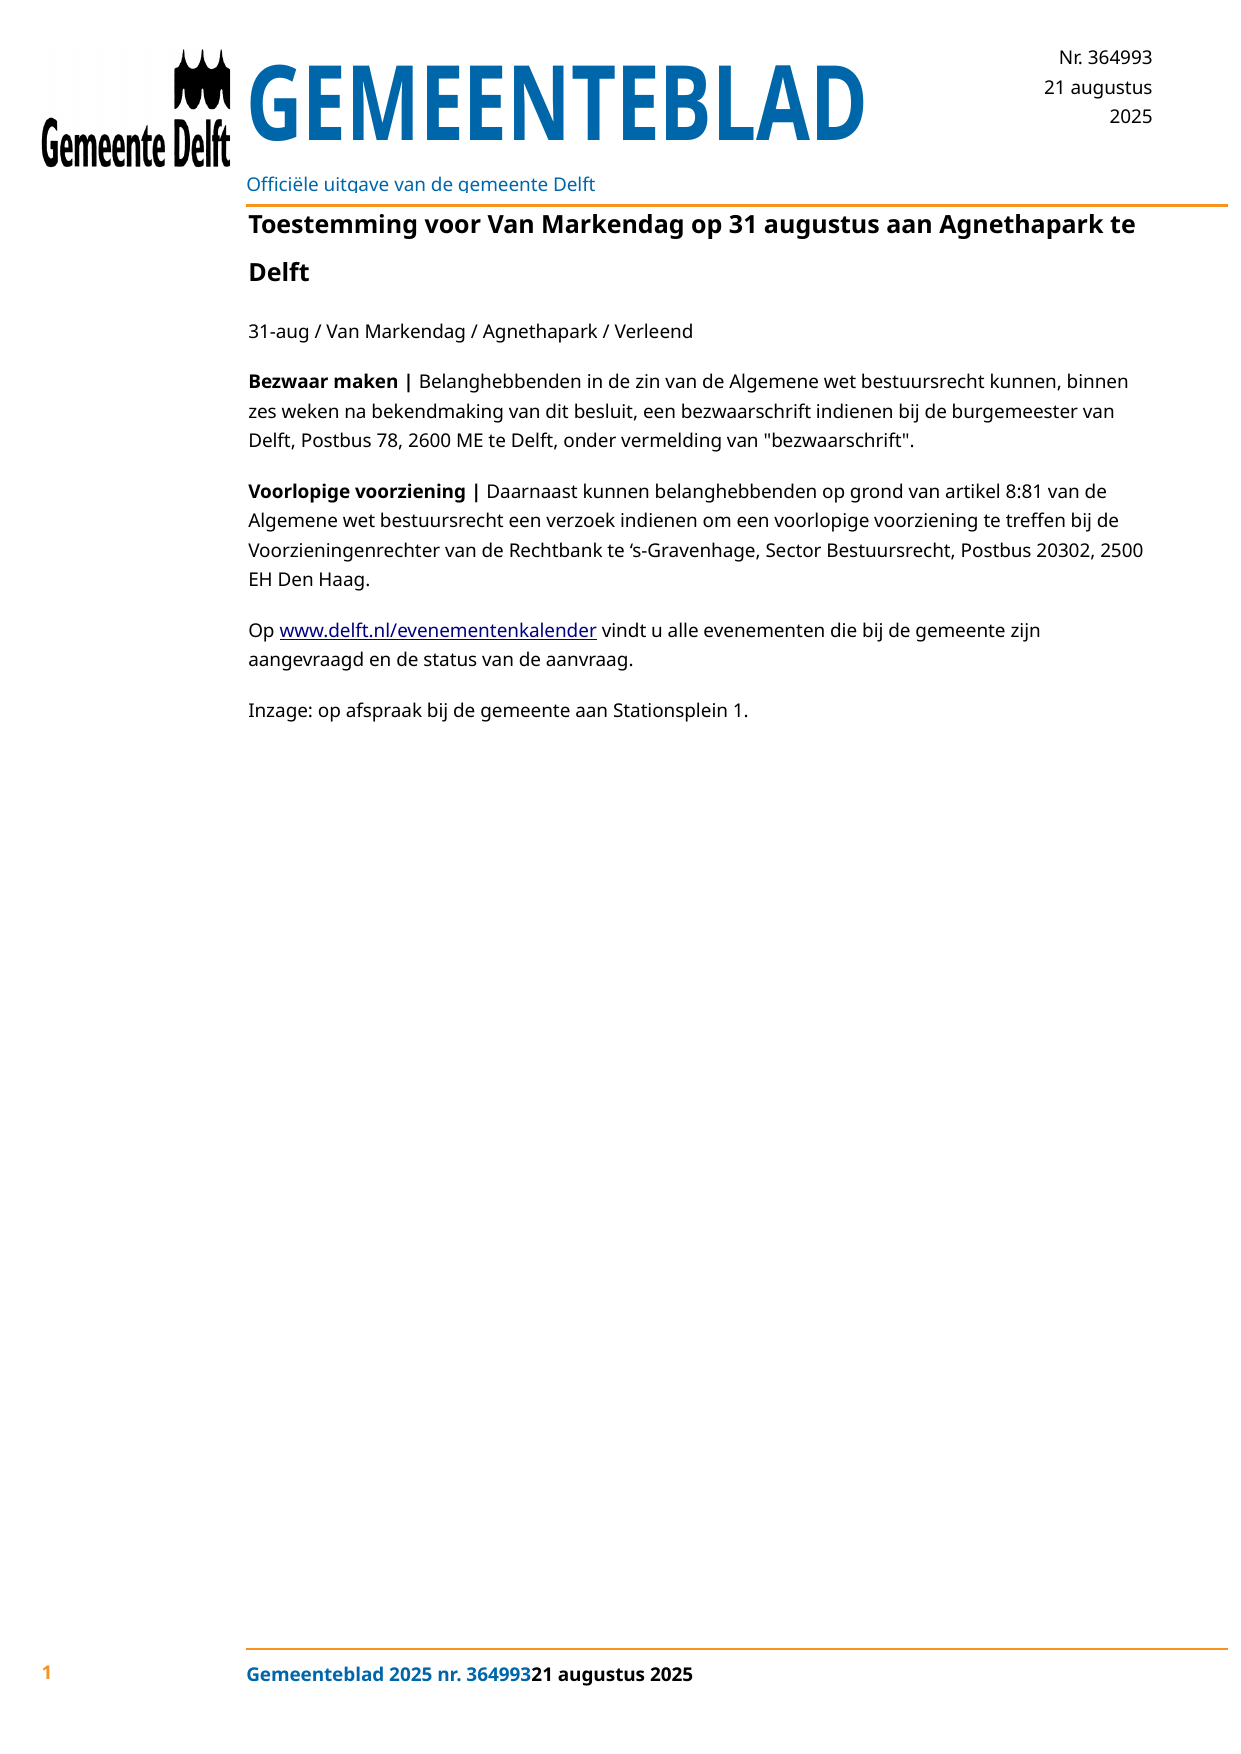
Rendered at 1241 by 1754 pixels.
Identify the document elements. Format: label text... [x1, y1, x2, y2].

text 31-aug / Van Markendag / Agnethapark / Verleend [248, 318, 1152, 344]
text Voorlopige voorziening | Daarnaast kunnen belanghebbenden op grond van artikel 8:81 van de Algemene wet bestuursrecht een verzoek indienen om een voorlopige voorziening te treffen bij de Voorzieningenrechter van de Rechtbank te ‘s-Gravenhage, Sector Bestuursrecht, Postbus 20302, 2500 EH Den Haag. [248, 478, 1152, 592]
text Toestemming voor Van Markendag op 31 augustus aan Agnethapark te Delft [248, 207, 1152, 288]
text Op www.delft.nl/evenementenkalender vindt u alle evenementen die bij de gemeente zijn aangevraagd en de status van de aanvraag. [248, 617, 1152, 672]
text Inzage: op afspraak bij de gemeente aan Stationsplein 1. [248, 697, 1152, 723]
text Bezwaar maken | Belanghebbenden in de zin van de Algemene wet bestuursrecht kunnen, binnen zes weken na bekendmaking van dit besluit, een bezwaarschrift indienen bij de burgemeester van Delft, Postbus 78, 2600 ME te Delft, onder vermelding van "bezwaarschrift". [248, 368, 1152, 453]
picture [41, 47, 231, 172]
